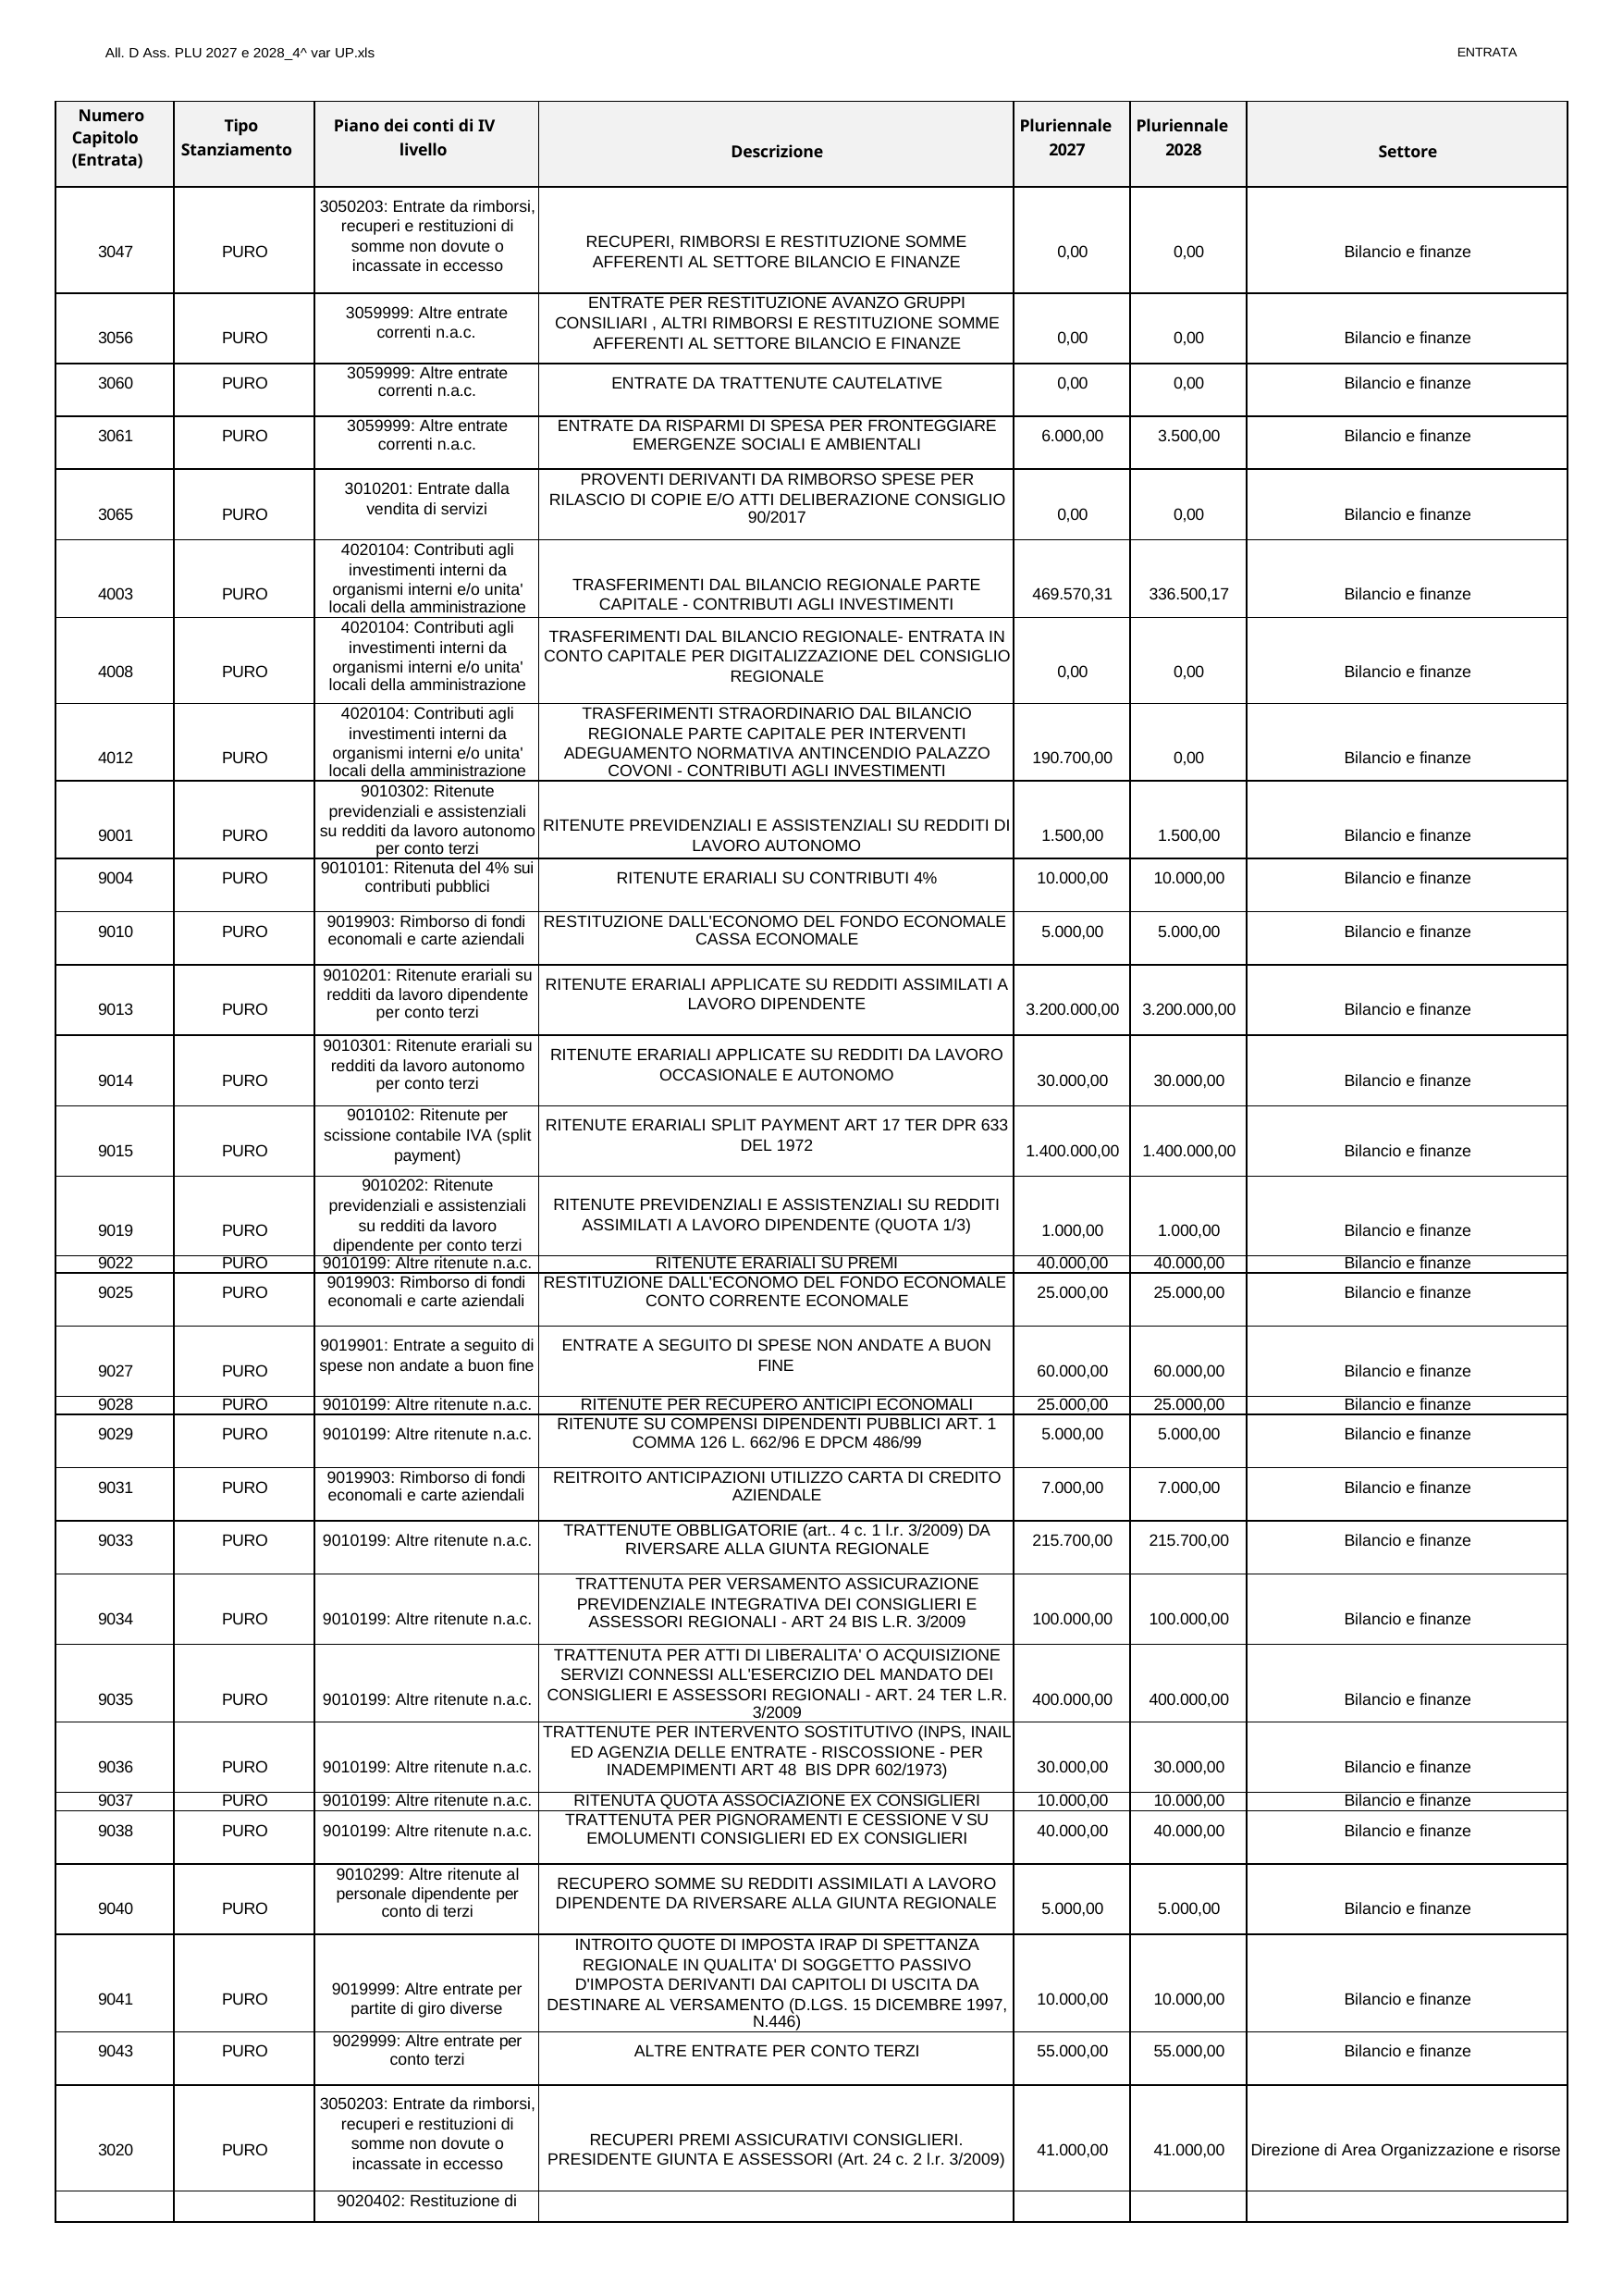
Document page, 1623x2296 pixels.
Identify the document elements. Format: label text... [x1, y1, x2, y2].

table_cell PURO [175, 1645, 314, 1722]
table_cell 6.000,00 [1014, 417, 1129, 468]
table_cell 9020402: Restituzione di [315, 2191, 538, 2221]
table_cell RECUPERO SOMME SU REDDITI ASSIMILATI A LAVORO DIPENDENTE DA RIVERSARE ALLA GIUNTA REGIONALE [539, 1865, 1013, 1933]
table_cell Bilancio e finanze [1248, 417, 1567, 468]
table_cell 9004 [56, 859, 173, 910]
table_cell 10.000,00 [1014, 1793, 1129, 1809]
table_cell ENTRATE DA TRATTENUTE CAUTELATIVE [539, 364, 1013, 415]
table_cell 4003 [56, 540, 173, 616]
table_cell [539, 2191, 1013, 2221]
table_cell 9010301: Ritenute erariali su redditi da lavoro autonomo per conto terzi [315, 1036, 538, 1105]
table_cell RITENUTA QUOTA ASSOCIAZIONE EX CONSIGLIERI [539, 1793, 1013, 1809]
table_cell 9019903: Rimborso di fondi economali e carte aziendali [315, 1274, 538, 1325]
table_cell 30.000,00 [1014, 1722, 1129, 1792]
table_cell Bilancio e finanze [1248, 1327, 1567, 1396]
table_cell PURO [175, 1397, 314, 1413]
table_cell Bilancio e finanze [1248, 540, 1567, 616]
table_cell PURO [175, 470, 314, 538]
table_cell 1.400.000,00 [1131, 1106, 1246, 1176]
table_cell Bilancio e finanze [1248, 966, 1567, 1034]
table_cell PURO [175, 417, 314, 468]
table_cell 10.000,00 [1014, 859, 1129, 910]
table_cell 215.700,00 [1014, 1522, 1129, 1574]
table_cell 0,00 [1014, 364, 1129, 415]
table_cell 9028 [56, 1397, 173, 1413]
table_cell 30.000,00 [1131, 1722, 1246, 1792]
table_cell PURO [175, 1522, 314, 1574]
table_cell ENTRATE DA RISPARMI DI SPESA PER FRONTEGGIARE EMERGENZE SOCIALI E AMBIENTALI [539, 417, 1013, 468]
table_cell RITENUTE ERARIALI SPLIT PAYMENT ART 17 TER DPR 633 DEL 1972 [539, 1106, 1013, 1176]
table_cell PURO [175, 1793, 314, 1809]
table_cell 0,00 [1131, 704, 1246, 780]
table_cell 9035 [56, 1645, 173, 1722]
table_cell 9010302: Ritenute previdenziali e assistenziali su redditi da lavoro autonomo per conto terzi [315, 782, 538, 858]
table_cell 40.000,00 [1131, 1811, 1246, 1863]
table_cell PURO [175, 540, 314, 616]
table_cell Bilancio e finanze [1248, 782, 1567, 858]
table_cell 41.000,00 [1014, 2086, 1129, 2191]
table_cell 9041 [56, 1935, 173, 2031]
table_cell 9010199: Altre ritenute n.a.c. [315, 1811, 538, 1863]
table_cell 9010102: Ritenute per scissione contabile IVA (split payment) [315, 1106, 538, 1176]
table_cell RITENUTE ERARIALI APPLICATE SU REDDITI DA LAVORO OCCASIONALE E AUTONOMO [539, 1036, 1013, 1105]
table_cell 9010199: Altre ritenute n.a.c. [315, 1256, 538, 1272]
table_cell Bilancio e finanze [1248, 2032, 1567, 2084]
table_cell 9019901: Entrate a seguito di spese non andate a buon fine [315, 1327, 538, 1396]
table_cell 3047 [56, 188, 173, 292]
table_cell 0,00 [1131, 618, 1246, 702]
table_cell 7.000,00 [1014, 1468, 1129, 1520]
table_cell 9013 [56, 966, 173, 1034]
table_cell 4020104: Contributi agli investimenti interni da organismi interni e/o unita' locali della amministrazione [315, 540, 538, 616]
table_cell 1.400.000,00 [1014, 1106, 1129, 1176]
table_cell PURO [175, 912, 314, 964]
table_cell 5.000,00 [1131, 1415, 1246, 1467]
table_cell Bilancio e finanze [1248, 1722, 1567, 1792]
table_cell REITROITO ANTICIPAZIONI UTILIZZO CARTA DI CREDITO AZIENDALE [539, 1468, 1013, 1520]
table_cell PURO [175, 1865, 314, 1933]
table_cell Bilancio e finanze [1248, 1793, 1567, 1809]
table_cell RITENUTE PREVIDENZIALI E ASSISTENZIALI SU REDDITI DI LAVORO AUTONOMO [539, 782, 1013, 858]
table_cell 3.200.000,00 [1131, 966, 1246, 1034]
table_cell 9029 [56, 1415, 173, 1467]
table_header Descrizione [539, 102, 1013, 186]
table_cell 3065 [56, 470, 173, 538]
table_cell PURO [175, 859, 314, 910]
table_cell Bilancio e finanze [1248, 1256, 1567, 1272]
table_cell 3061 [56, 417, 173, 468]
table_cell 25.000,00 [1131, 1274, 1246, 1325]
table_cell PURO [175, 1722, 314, 1792]
table_cell Bilancio e finanze [1248, 188, 1567, 292]
table_cell 9040 [56, 1865, 173, 1933]
table_cell 10.000,00 [1014, 1935, 1129, 2031]
table_cell Bilancio e finanze [1248, 1645, 1567, 1722]
table_cell 100.000,00 [1131, 1574, 1246, 1644]
table_cell RITENUTE SU COMPENSI DIPENDENTI PUBBLICI ART. 1 COMMA 126 L. 662/96 E DPCM 486/99 [539, 1415, 1013, 1467]
table_cell 9010199: Altre ritenute n.a.c. [315, 1522, 538, 1574]
table_cell 3059999: Altre entrate correnti n.a.c. [315, 417, 538, 468]
table_cell TRASFERIMENTI DAL BILANCIO REGIONALE- ENTRATA IN CONTO CAPITALE PER DIGITALIZZAZIONE DEL CONSIGLIO REGIONALE [539, 618, 1013, 702]
table_cell TRATTENUTA PER PIGNORAMENTI E CESSIONE V SU EMOLUMENTI CONSIGLIERI ED EX CONSIGLIERI [539, 1811, 1013, 1863]
table_cell ALTRE ENTRATE PER CONTO TERZI [539, 2032, 1013, 2084]
table_cell 3059999: Altre entrate correnti n.a.c. [315, 364, 538, 415]
table_cell 60.000,00 [1131, 1327, 1246, 1396]
table_cell Bilancio e finanze [1248, 1574, 1567, 1644]
table_cell Bilancio e finanze [1248, 704, 1567, 780]
table_cell Bilancio e finanze [1248, 1106, 1567, 1176]
table_cell PURO [175, 188, 314, 292]
table_cell RITENUTE PER RECUPERO ANTICIPI ECONOMALI [539, 1397, 1013, 1413]
table_cell 9019999: Altre entrate per partite di giro diverse [315, 1935, 538, 2031]
table_cell 336.500,17 [1131, 540, 1246, 616]
table_cell 0,00 [1131, 294, 1246, 363]
table_cell RITENUTE ERARIALI APPLICATE SU REDDITI ASSIMILATI A LAVORO DIPENDENTE [539, 966, 1013, 1034]
table_cell 60.000,00 [1014, 1327, 1129, 1396]
table_cell 9010199: Altre ritenute n.a.c. [315, 1397, 538, 1413]
table_cell PURO [175, 966, 314, 1034]
table_cell 3010201: Entrate dalla vendita di servizi [315, 470, 538, 538]
table_cell Bilancio e finanze [1248, 859, 1567, 910]
table_cell 9027 [56, 1327, 173, 1396]
table_cell TRATTENUTA PER ATTI DI LIBERALITA' O ACQUISIZIONE SERVIZI CONNESSI ALL'ESERCIZIO DEL MANDATO DEI CONSIGLIERI E ASSESSORI REGIONALI - ART. 24 TER L.R. 3/2009 [539, 1645, 1013, 1722]
table_cell 9010201: Ritenute erariali su redditi da lavoro dipendente per conto terzi [315, 966, 538, 1034]
table_cell 9043 [56, 2032, 173, 2084]
table_cell Bilancio e finanze [1248, 1865, 1567, 1933]
table_cell 30.000,00 [1014, 1036, 1129, 1105]
table_cell Bilancio e finanze [1248, 1397, 1567, 1413]
table_cell 10.000,00 [1131, 1935, 1246, 2031]
table_cell 5.000,00 [1014, 912, 1129, 964]
table_cell 3050203: Entrate da rimborsi, recuperi e restituzioni di somme non dovute o incassate in eccesso [315, 188, 538, 292]
table_cell RITENUTE ERARIALI SU CONTRIBUTI 4% [539, 859, 1013, 910]
table_cell PURO [175, 1106, 314, 1176]
table_cell Bilancio e finanze [1248, 912, 1567, 964]
table_cell RESTITUZIONE DALL'ECONOMO DEL FONDO ECONOMALE CASSA ECONOMALE [539, 912, 1013, 964]
table_cell 0,00 [1131, 470, 1246, 538]
table_cell 4012 [56, 704, 173, 780]
table_cell 9033 [56, 1522, 173, 1574]
table_cell Bilancio e finanze [1248, 1811, 1567, 1863]
table_cell 4020104: Contributi agli investimenti interni da organismi interni e/o unita' locali della amministrazione [315, 704, 538, 780]
table_cell 0,00 [1131, 188, 1246, 292]
table_cell 4020104: Contributi agli investimenti interni da organismi interni e/o unita' locali della amministrazione [315, 618, 538, 702]
table_cell Bilancio e finanze [1248, 618, 1567, 702]
table_cell RESTITUZIONE DALL'ECONOMO DEL FONDO ECONOMALE CONTO CORRENTE ECONOMALE [539, 1274, 1013, 1325]
table_cell [1248, 2191, 1567, 2221]
table_cell 5.000,00 [1014, 1415, 1129, 1467]
table_cell TRASFERIMENTI DAL BILANCIO REGIONALE PARTE CAPITALE - CONTRIBUTI AGLI INVESTIMENTI [539, 540, 1013, 616]
table_cell 9010199: Altre ritenute n.a.c. [315, 1645, 538, 1722]
table_cell 25.000,00 [1014, 1274, 1129, 1325]
table_cell 400.000,00 [1131, 1645, 1246, 1722]
table_cell 1.500,00 [1131, 782, 1246, 858]
table_cell 9034 [56, 1574, 173, 1644]
table_cell 30.000,00 [1131, 1036, 1246, 1105]
table_cell 3020 [56, 2086, 173, 2191]
table_cell Bilancio e finanze [1248, 1935, 1567, 2031]
table_header Piano dei conti di IV livello [315, 102, 538, 186]
table_cell Bilancio e finanze [1248, 470, 1567, 538]
table_cell 9001 [56, 782, 173, 858]
table_cell 5.000,00 [1131, 1865, 1246, 1933]
table_cell Bilancio e finanze [1248, 1468, 1567, 1520]
table_cell 4008 [56, 618, 173, 702]
table_cell 9036 [56, 1722, 173, 1792]
table_cell TRATTENUTE PER INTERVENTO SOSTITUTIVO (INPS, INAIL ED AGENZIA DELLE ENTRATE - RISCOSSIONE - PER INADEMPIMENTI ART 48 BIS DPR 602/1973) [539, 1722, 1013, 1792]
table_cell PURO [175, 1256, 314, 1272]
table_cell 55.000,00 [1131, 2032, 1246, 2084]
table_cell 9010101: Ritenuta del 4% sui contributi pubblici [315, 859, 538, 910]
table_cell 3.500,00 [1131, 417, 1246, 468]
table_cell RITENUTE PREVIDENZIALI E ASSISTENZIALI SU REDDITI ASSIMILATI A LAVORO DIPENDENTE (QUOTA 1/3) [539, 1177, 1013, 1255]
table_cell Bilancio e finanze [1248, 1036, 1567, 1105]
table_cell PURO [175, 1468, 314, 1520]
table_cell PURO [175, 2032, 314, 2084]
table_cell TRATTENUTE OBBLIGATORIE (art.. 4 c. 1 l.r. 3/2009) DA RIVERSARE ALLA GIUNTA REGIONALE [539, 1522, 1013, 1574]
table_cell Direzione di Area Organizzazione e risorse [1248, 2086, 1567, 2191]
table_cell 0,00 [1014, 470, 1129, 538]
table_cell 9010299: Altre ritenute al personale dipendente per conto di terzi [315, 1865, 538, 1933]
table_cell PURO [175, 1327, 314, 1396]
table_cell TRASFERIMENTI STRAORDINARIO DAL BILANCIO REGIONALE PARTE CAPITALE PER INTERVENTI ADEGUAMENTO NORMATIVA ANTINCENDIO PALAZZO COVONI - CONTRIBUTI AGLI INVESTIMENTI [539, 704, 1013, 780]
table_cell Bilancio e finanze [1248, 1177, 1567, 1255]
table_cell 9010199: Altre ritenute n.a.c. [315, 1415, 538, 1467]
table_cell 5.000,00 [1131, 912, 1246, 964]
table_cell PURO [175, 1574, 314, 1644]
table_cell 9010202: Ritenute previdenziali e assistenziali su redditi da lavoro dipendente per conto terzi [315, 1177, 538, 1255]
table_cell PURO [175, 704, 314, 780]
table_cell 9010199: Altre ritenute n.a.c. [315, 1722, 538, 1792]
table_cell PURO [175, 1274, 314, 1325]
table_cell 190.700,00 [1014, 704, 1129, 780]
table_cell 9037 [56, 1793, 173, 1809]
table_cell 0,00 [1014, 294, 1129, 363]
table_cell 3.200.000,00 [1014, 966, 1129, 1034]
table_cell 215.700,00 [1131, 1522, 1246, 1574]
table_cell RITENUTE ERARIALI SU PREMI [539, 1256, 1013, 1272]
table_cell 1.000,00 [1131, 1177, 1246, 1255]
table_cell PURO [175, 1811, 314, 1863]
table_cell 9019903: Rimborso di fondi economali e carte aziendali [315, 1468, 538, 1520]
table_header Pluriennale 2028 [1131, 102, 1246, 186]
table_cell 5.000,00 [1014, 1865, 1129, 1933]
table_cell 10.000,00 [1131, 1793, 1246, 1809]
table_cell 9022 [56, 1256, 173, 1272]
table_cell RECUPERI PREMI ASSICURATIVI CONSIGLIERI. PRESIDENTE GIUNTA E ASSESSORI (Art. 24 c. 2 l.r. 3/2009) [539, 2086, 1013, 2191]
table_cell PURO [175, 1935, 314, 2031]
table_cell 3060 [56, 364, 173, 415]
table_cell 3050203: Entrate da rimborsi, recuperi e restituzioni di somme non dovute o incassate in eccesso [315, 2086, 538, 2191]
table_cell 9031 [56, 1468, 173, 1520]
table_cell 41.000,00 [1131, 2086, 1246, 2191]
table_cell Bilancio e finanze [1248, 1274, 1567, 1325]
table_cell 1.000,00 [1014, 1177, 1129, 1255]
table_cell 9019 [56, 1177, 173, 1255]
table_cell Bilancio e finanze [1248, 1415, 1567, 1467]
table_cell 9019903: Rimborso di fondi economali e carte aziendali [315, 912, 538, 964]
table_header Numero Capitolo (Entrata) [56, 102, 173, 186]
table_cell Bilancio e finanze [1248, 364, 1567, 415]
table_cell [1014, 2191, 1129, 2221]
table_cell [175, 2191, 314, 2221]
table_cell 7.000,00 [1131, 1468, 1246, 1520]
table_cell PURO [175, 618, 314, 702]
table_cell 9010 [56, 912, 173, 964]
table_cell 1.500,00 [1014, 782, 1129, 858]
table_cell 40.000,00 [1014, 1811, 1129, 1863]
table_cell 25.000,00 [1131, 1397, 1246, 1413]
table_cell 100.000,00 [1014, 1574, 1129, 1644]
table_cell 0,00 [1014, 618, 1129, 702]
table_cell 9010199: Altre ritenute n.a.c. [315, 1574, 538, 1644]
table_cell TRATTENUTA PER VERSAMENTO ASSICURAZIONE PREVIDENZIALE INTEGRATIVA DEI CONSIGLIERI E ASSESSORI REGIONALI - ART 24 BIS L.R. 3/2009 [539, 1574, 1013, 1644]
table_cell 469.570,31 [1014, 540, 1129, 616]
table_cell 55.000,00 [1014, 2032, 1129, 2084]
table_header Tipo Stanziamento [175, 102, 314, 186]
table_cell PROVENTI DERIVANTI DA RIMBORSO SPESE PER RILASCIO DI COPIE E/O ATTI DELIBERAZIONE CONSIGLIO 90/2017 [539, 470, 1013, 538]
table_cell [1131, 2191, 1246, 2221]
table_cell 0,00 [1014, 188, 1129, 292]
table_cell Bilancio e finanze [1248, 294, 1567, 363]
table_cell [56, 2191, 173, 2221]
table_cell INTROITO QUOTE DI IMPOSTA IRAP DI SPETTANZA REGIONALE IN QUALITA' DI SOGGETTO PASSIVO D'IMPOSTA DERIVANTI DAI CAPITOLI DI USCITA DA DESTINARE AL VERSAMENTO (D.LGS. 15 DICEMBRE 1997, N.446) [539, 1935, 1013, 2031]
table_cell PURO [175, 782, 314, 858]
table_cell PURO [175, 2086, 314, 2191]
table_cell 9015 [56, 1106, 173, 1176]
table_cell 25.000,00 [1014, 1397, 1129, 1413]
table_cell PURO [175, 1036, 314, 1105]
table_cell 0,00 [1131, 364, 1246, 415]
table_cell 400.000,00 [1014, 1645, 1129, 1722]
table_cell 9010199: Altre ritenute n.a.c. [315, 1793, 538, 1809]
table_cell 40.000,00 [1014, 1256, 1129, 1272]
table_cell PURO [175, 364, 314, 415]
table_cell PURO [175, 1415, 314, 1467]
table_cell 3059999: Altre entrate correnti n.a.c. [315, 294, 538, 363]
table_cell 10.000,00 [1131, 859, 1246, 910]
table_cell 40.000,00 [1131, 1256, 1246, 1272]
table_cell 9038 [56, 1811, 173, 1863]
table_cell ENTRATE A SEGUITO DI SPESE NON ANDATE A BUON FINE [539, 1327, 1013, 1396]
table_cell ENTRATE PER RESTITUZIONE AVANZO GRUPPI CONSILIARI , ALTRI RIMBORSI E RESTITUZIONE SOMME AFFERENTI AL SETTORE BILANCIO E FINANZE [539, 294, 1013, 363]
table_cell 9029999: Altre entrate per conto terzi [315, 2032, 538, 2084]
table_cell PURO [175, 294, 314, 363]
table_cell PURO [175, 1177, 314, 1255]
table_cell Bilancio e finanze [1248, 1522, 1567, 1574]
table_header Settore [1248, 102, 1567, 186]
table_cell 9014 [56, 1036, 173, 1105]
table_cell RECUPERI, RIMBORSI E RESTITUZIONE SOMME AFFERENTI AL SETTORE BILANCIO E FINANZE [539, 188, 1013, 292]
table_cell 9025 [56, 1274, 173, 1325]
table_header Pluriennale 2027 [1014, 102, 1129, 186]
table_cell 3056 [56, 294, 173, 363]
